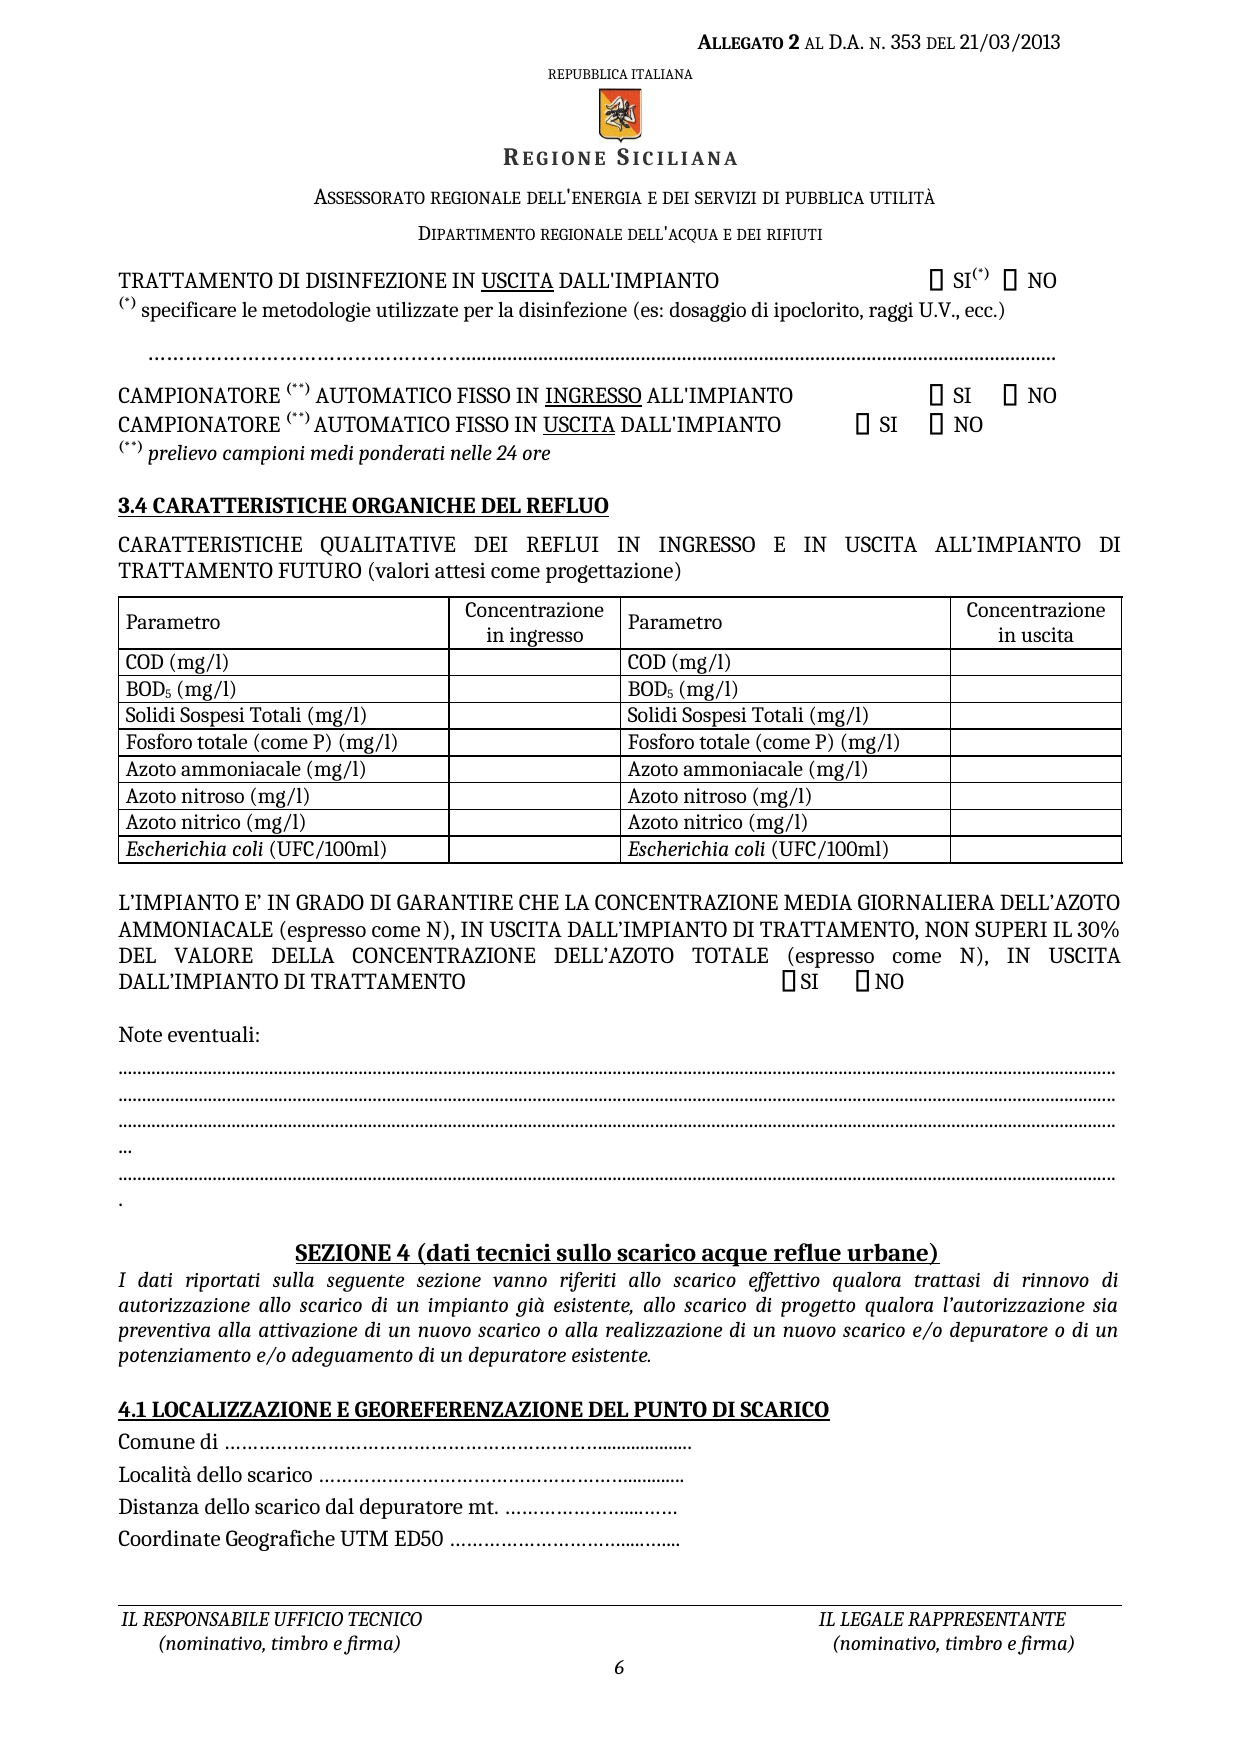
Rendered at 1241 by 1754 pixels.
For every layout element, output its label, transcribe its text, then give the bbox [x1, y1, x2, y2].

table_cell [951, 757, 1121, 782]
text CARATTERISTICHE QUALITATIVE DEI REFLUI IN INGRESSO E IN USCITA ALL’IMPIANTO DI TRATTAMENTO FUTURO (valori attesi come progettazione) [118, 531, 1122, 584]
table_cell Escherichia coli (UFC/100ml) [119, 837, 448, 862]
text Coordinate Geografiche UTM ED50 ………………………….....….... [118, 1526, 1122, 1552]
table_header Concentrazione in uscita [951, 598, 1121, 648]
table_cell [450, 650, 620, 675]
table_cell [951, 783, 1121, 808]
table_cell [951, 676, 1121, 701]
text I dati riportati sulla seguente sezione vanno riferiti allo scarico effettivo qualora trattasi di rinnovo di autorizzazione allo scarico di un impianto già esistente, allo scarico di progetto qualora l’autorizzazione sia preventiva alla attivazione di un nuovo scarico o alla realizzazione di un nuovo scarico e/o depuratore o di un potenziamento e/o adeguamento di un depuratore esistente. [118, 1267, 1122, 1368]
text CAMPIONATORE (**) AUTOMATICO FISSO IN INGRESSO ALL'IMPIANTO ⎕ SI ⎕ NO CAMPIONATORE (**) AUTOMATICO FISSO IN USCITA DALL'IMPIANTO ⎕ SI ⎕ NO [118, 381, 1122, 438]
list SEZIONE 4 (dati tecnici sullo scarico acque reflue urbane) [118, 1238, 1122, 1267]
text (*) specificare le metodologie utilizzate per la disinfezione (es: dosaggio di ipoclorito, raggi U.V., ecc.) ……………………………………………................................................................................................................... [118, 294, 1122, 366]
text ..................................................................................................................................................................................................................... [118, 1159, 1122, 1212]
text Distanza dello scarico dal depuratore mt. …………………....…… [118, 1494, 1122, 1520]
text TRATTAMENTO DI DISINFEZIONE IN USCITA DALL'IMPIANTO ⎕ SI(*) ⎕ NO [118, 266, 1122, 294]
table_cell [450, 730, 620, 755]
table_cell Azoto ammoniacale (mg/l) [621, 757, 950, 782]
text Località dello scarico ………………………………………………............ [118, 1461, 1122, 1488]
table_header Concentrazione in ingresso [450, 598, 620, 648]
table_cell [951, 650, 1121, 675]
text Comune di …………………………………………………………................... [118, 1429, 1122, 1456]
picture [598, 88, 642, 143]
table_cell [450, 757, 620, 782]
text L’IMPIANTO E’ IN GRADO DI GARANTIRE CHE LA CONCENTRAZIONE MEDIA GIORNALIERA DELL’AZOTO AMMONIACALE (espresso come N), IN USCITA DALL’IMPIANTO DI TRATTAMENTO, NON SUPERI IL 30% DEL VALORE DELLA CONCENTRAZIONE DELL’AZOTO TOTALE (espresso come N), IN USCITA DALL’IMPIANTO DI TRATTAMENTO ⎕ SI ⎕ NO [118, 890, 1122, 995]
table_cell [951, 730, 1121, 755]
table_cell [450, 837, 620, 862]
table_cell [450, 703, 620, 728]
table_cell Fosforo totale (come P) (mg/l) [119, 730, 448, 755]
table_cell Azoto nitrico (mg/l) [621, 810, 950, 835]
table_cell [951, 703, 1121, 728]
table_cell Azoto nitroso (mg/l) [119, 783, 448, 808]
table_cell COD (mg/l) [621, 650, 950, 675]
table_cell [951, 810, 1121, 835]
text (**) prelievo campioni medi ponderati nelle 24 ore [118, 438, 1122, 467]
text ............................................................................................................................................................................................................................................................................................................................................................................................................................................................................................................................................................................................................................................................... [118, 1054, 1122, 1159]
text Note eventuali: [118, 1022, 1122, 1048]
text 3.4 CARATTERISTICHE ORGANICHE DEL REFLUO [118, 493, 1122, 520]
table_header Parametro [621, 598, 950, 648]
text 4.1 LOCALIZZAZIONE E GEOREFERENZAZIONE DEL PUNTO DI SCARICO [118, 1397, 1122, 1423]
table_cell Solidi Sospesi Totali (mg/l) [621, 703, 950, 728]
table_cell Escherichia coli (UFC/100ml) [621, 837, 950, 862]
table_cell Azoto nitroso (mg/l) [621, 783, 950, 808]
table_cell [951, 837, 1121, 862]
table_cell Azoto nitrico (mg/l) [119, 810, 448, 835]
table_cell BOD5 (mg/l) [119, 676, 448, 701]
table_cell Solidi Sospesi Totali (mg/l) [119, 703, 448, 728]
table_cell [450, 810, 620, 835]
table_header Parametro [119, 598, 448, 648]
table_cell [450, 676, 620, 701]
table_cell Azoto ammoniacale (mg/l) [119, 757, 448, 782]
table_cell COD (mg/l) [119, 650, 448, 675]
table_cell Fosforo totale (come P) (mg/l) [621, 730, 950, 755]
table_cell [450, 783, 620, 808]
table_cell BOD5 (mg/l) [621, 676, 950, 701]
